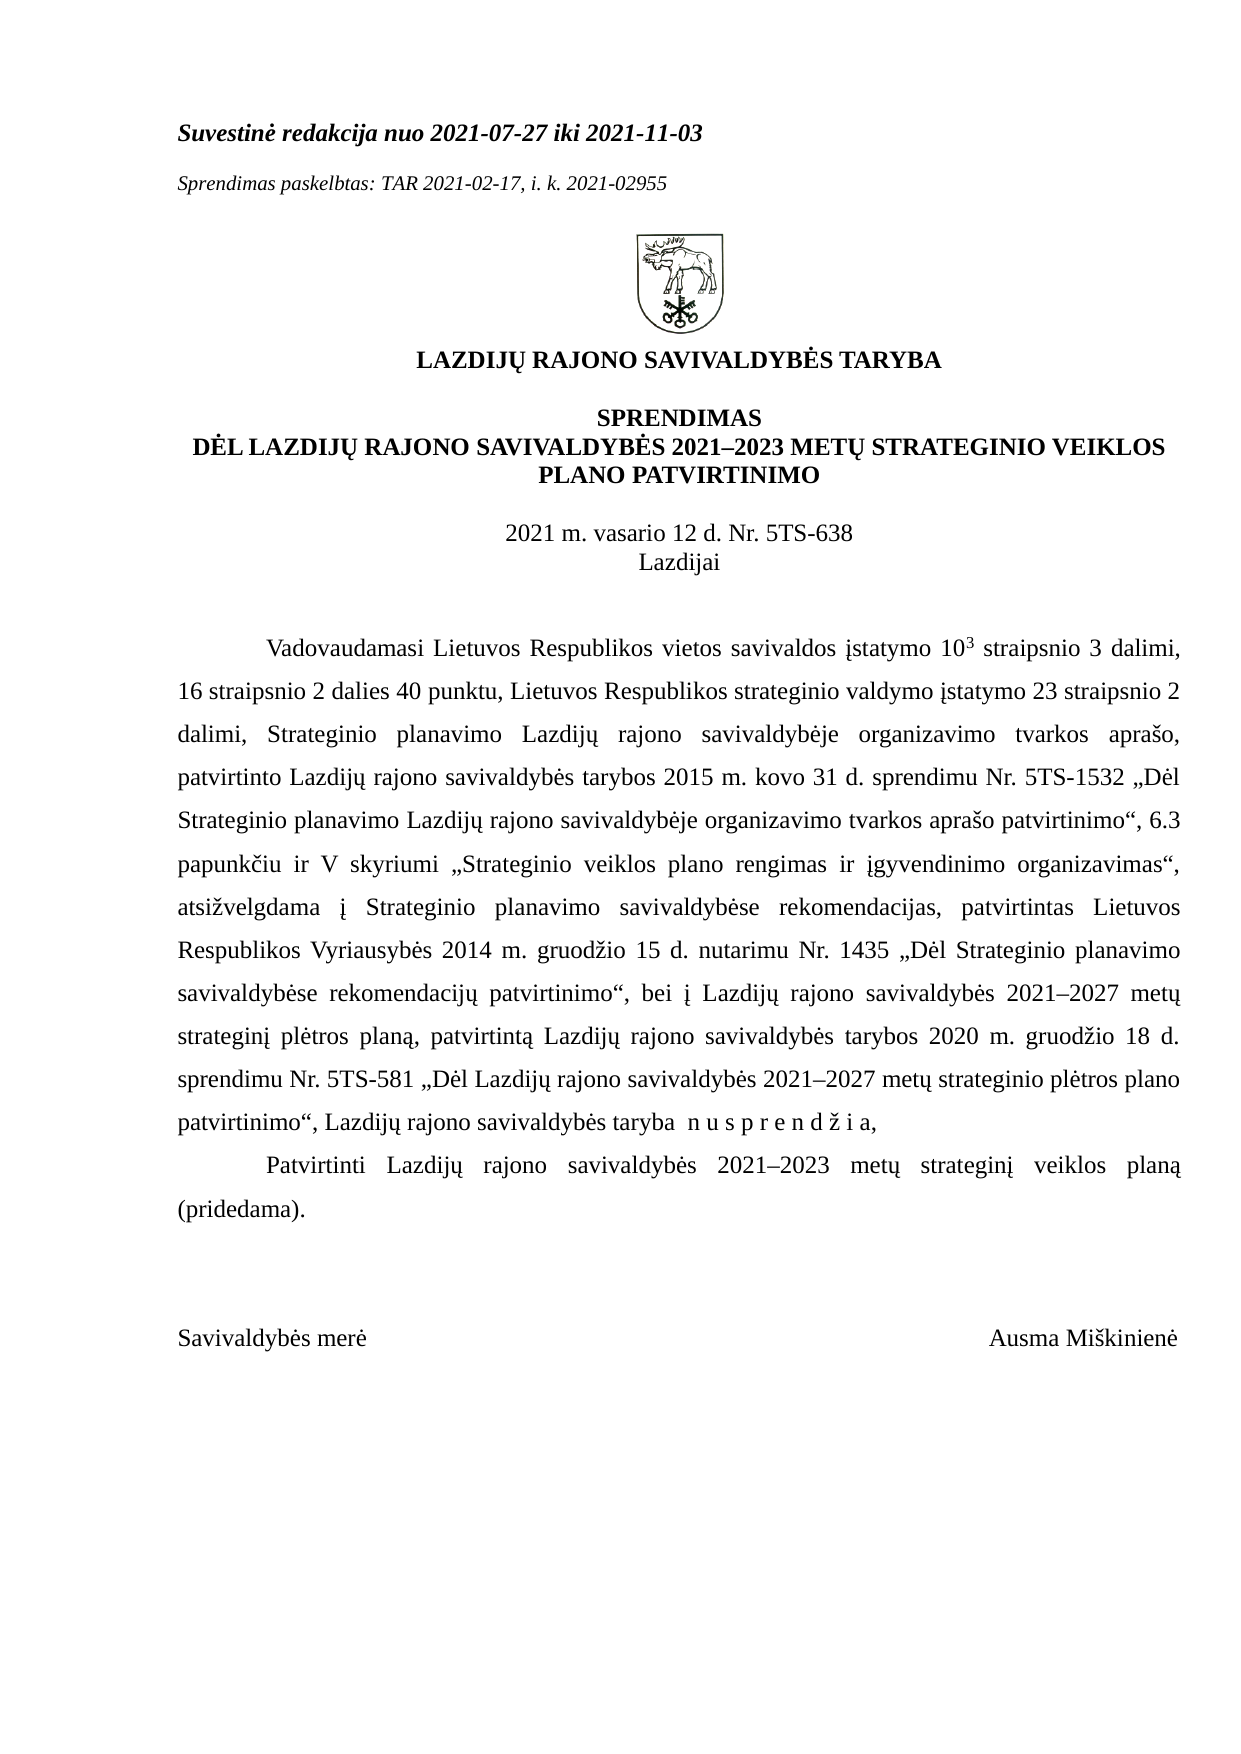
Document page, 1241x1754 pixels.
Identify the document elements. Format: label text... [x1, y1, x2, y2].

text SPRENDIMAS [177, 403, 1181, 432]
text Sprendimas paskelbtas: TAR 2021-02-17, i. k. 2021-02955 [177, 171, 1181, 195]
text Lazdijai [177, 547, 1181, 576]
text 2021 m. vasario 12 d. Nr. 5TS-638 [177, 518, 1181, 547]
text LAZDIJŲ RAJONO SAVIVALDYBĖS TARYBA [177, 346, 1181, 374]
text Savivaldybės merė Ausma Miškinienė [177, 1323, 1181, 1352]
text Vadovaudamasi Lietuvos Respublikos vietos savivaldos įstatymo 103 straipsnio 3 dalimi, 16 straipsnio 2 dalies 40 punktu, Lietuvos Respublikos strateginio valdymo įstatymo 23 straipsnio 2 dalimi, Strateginio planavimo Lazdijų rajono savivaldybėje organizavimo tvarkos aprašo, patvirtinto Lazdijų rajono savivaldybės tarybos 2015 m. kovo 31 d. sprendimu Nr. 5TS-1532 „Dėl Strateginio planavimo Lazdijų rajono savivaldybėje organizavimo tvarkos aprašo patvirtinimo“, 6.3 papunkčiu ir V skyriumi „Strateginio veiklos plano rengimas ir įgyvendinimo organizavimas“, atsižvelgdama į Strateginio planavimo savivaldybėse rekomendacijas, patvirtintas Lietuvos Respublikos Vyriausybės 2014 m. gruodžio 15 d. nutarimu Nr. 1435 „Dėl Strateginio planavimo savivaldybėse rekomendacijų patvirtinimo“, bei į Lazdijų rajono savivaldybės 2021–2027 metų strateginį plėtros planą, patvirtintą Lazdijų rajono savivaldybės tarybos 2020 m. gruodžio 18 d. sprendimu Nr. 5TS-581 „Dėl Lazdijų rajono savivaldybės 2021–2027 metų strateginio plėtros plano patvirtinimo“, Lazdijų rajono savivaldybės taryba n u s p r e n d ž i a, [177, 633, 1181, 1136]
text Suvestinė redakcija nuo 2021-07-27 iki 2021-11-03 [177, 118, 1181, 147]
text Patvirtinti Lazdijų rajono savivaldybės 2021–2023 metų strateginį veiklos planą (pridedama). [177, 1151, 1181, 1222]
text DĖL LAZDIJŲ RAJONO SAVIVALDYBĖS 2021–2023 METŲ STRATEGINIO VEIKLOS PLANO PATVIRTINIMO [177, 432, 1181, 489]
